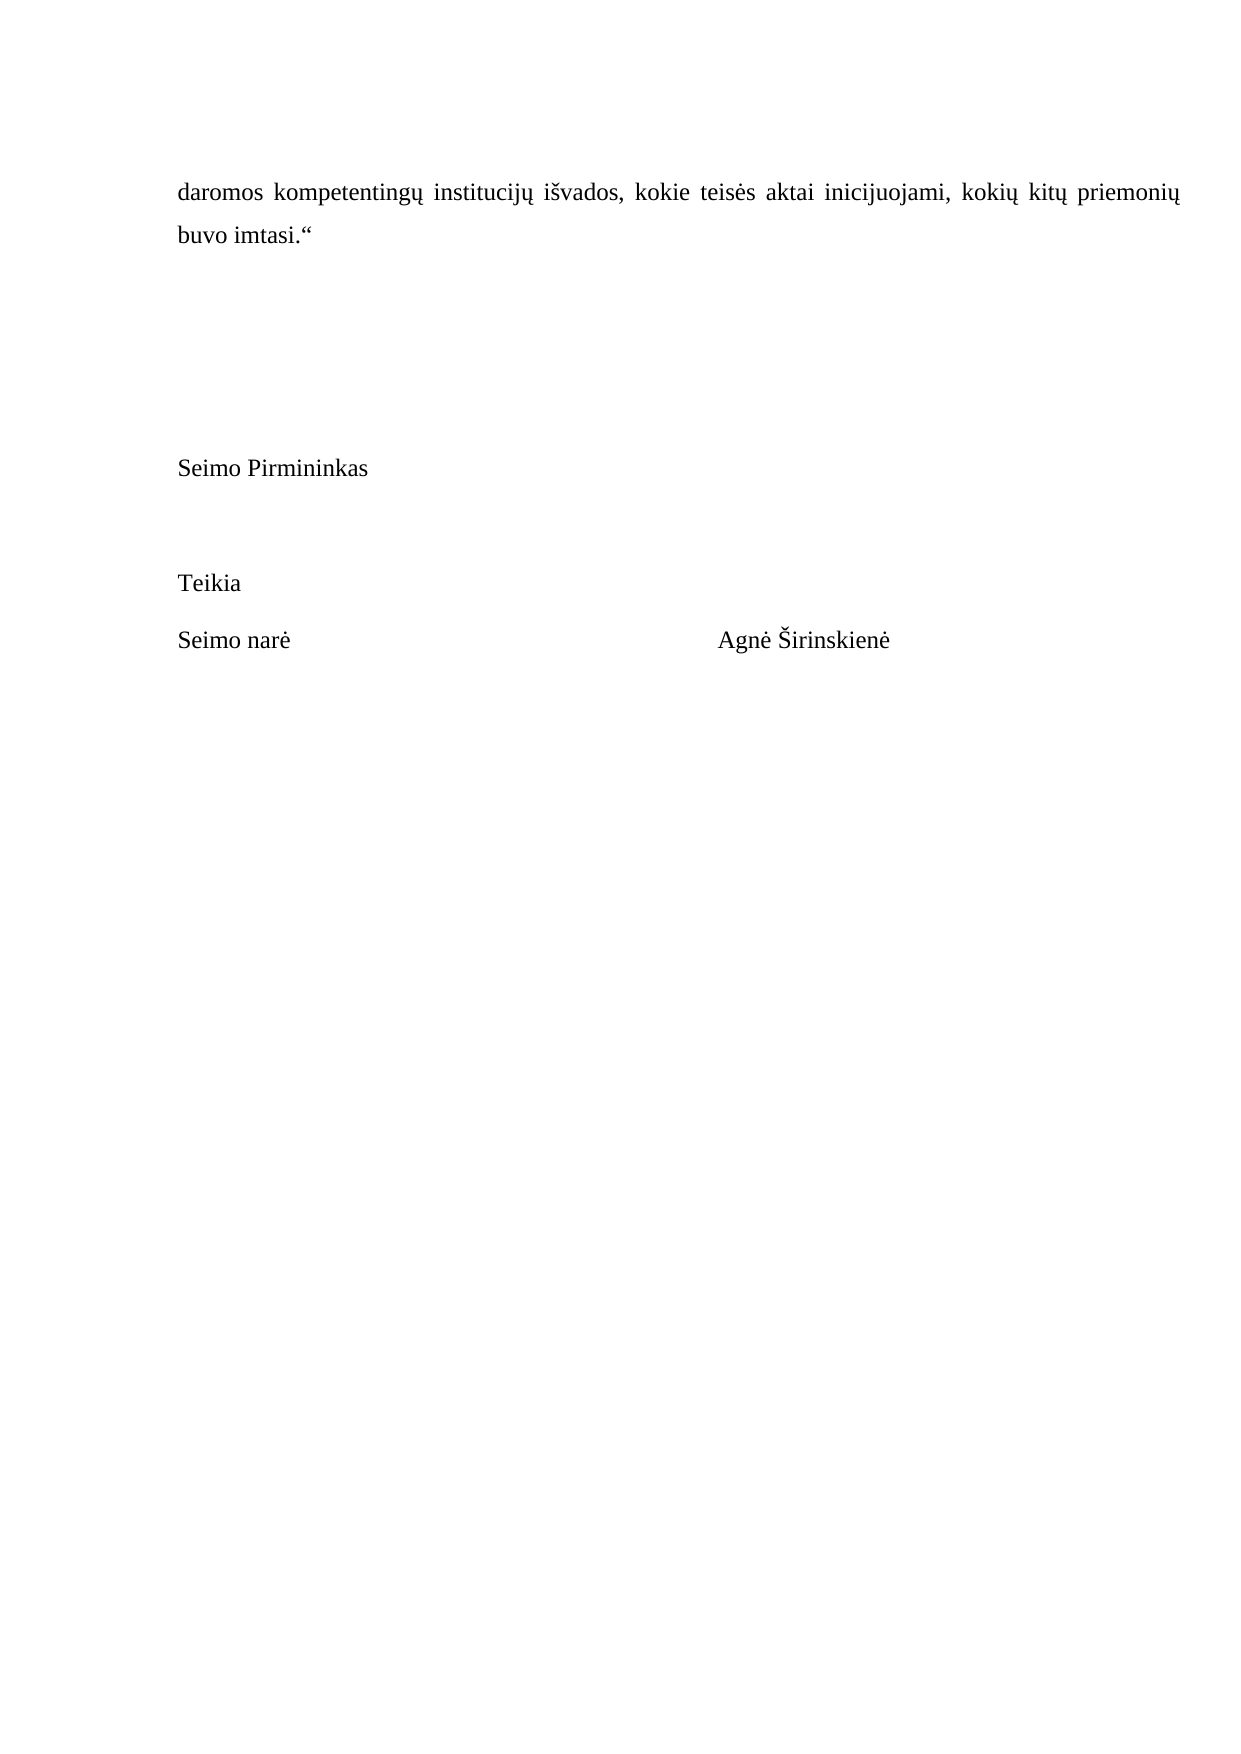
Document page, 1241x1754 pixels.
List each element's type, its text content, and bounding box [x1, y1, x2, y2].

text Seimo narė Agnė Širinskienė [177, 625, 1181, 654]
text Seimo Pirmininkas [177, 453, 1181, 481]
text Teikia [177, 568, 1181, 596]
text daromos kompetentingų institucijų išvados, kokie teisės aktai inicijuojami, kokių kitų priemonių buvo imtasi.“ [177, 177, 1181, 249]
